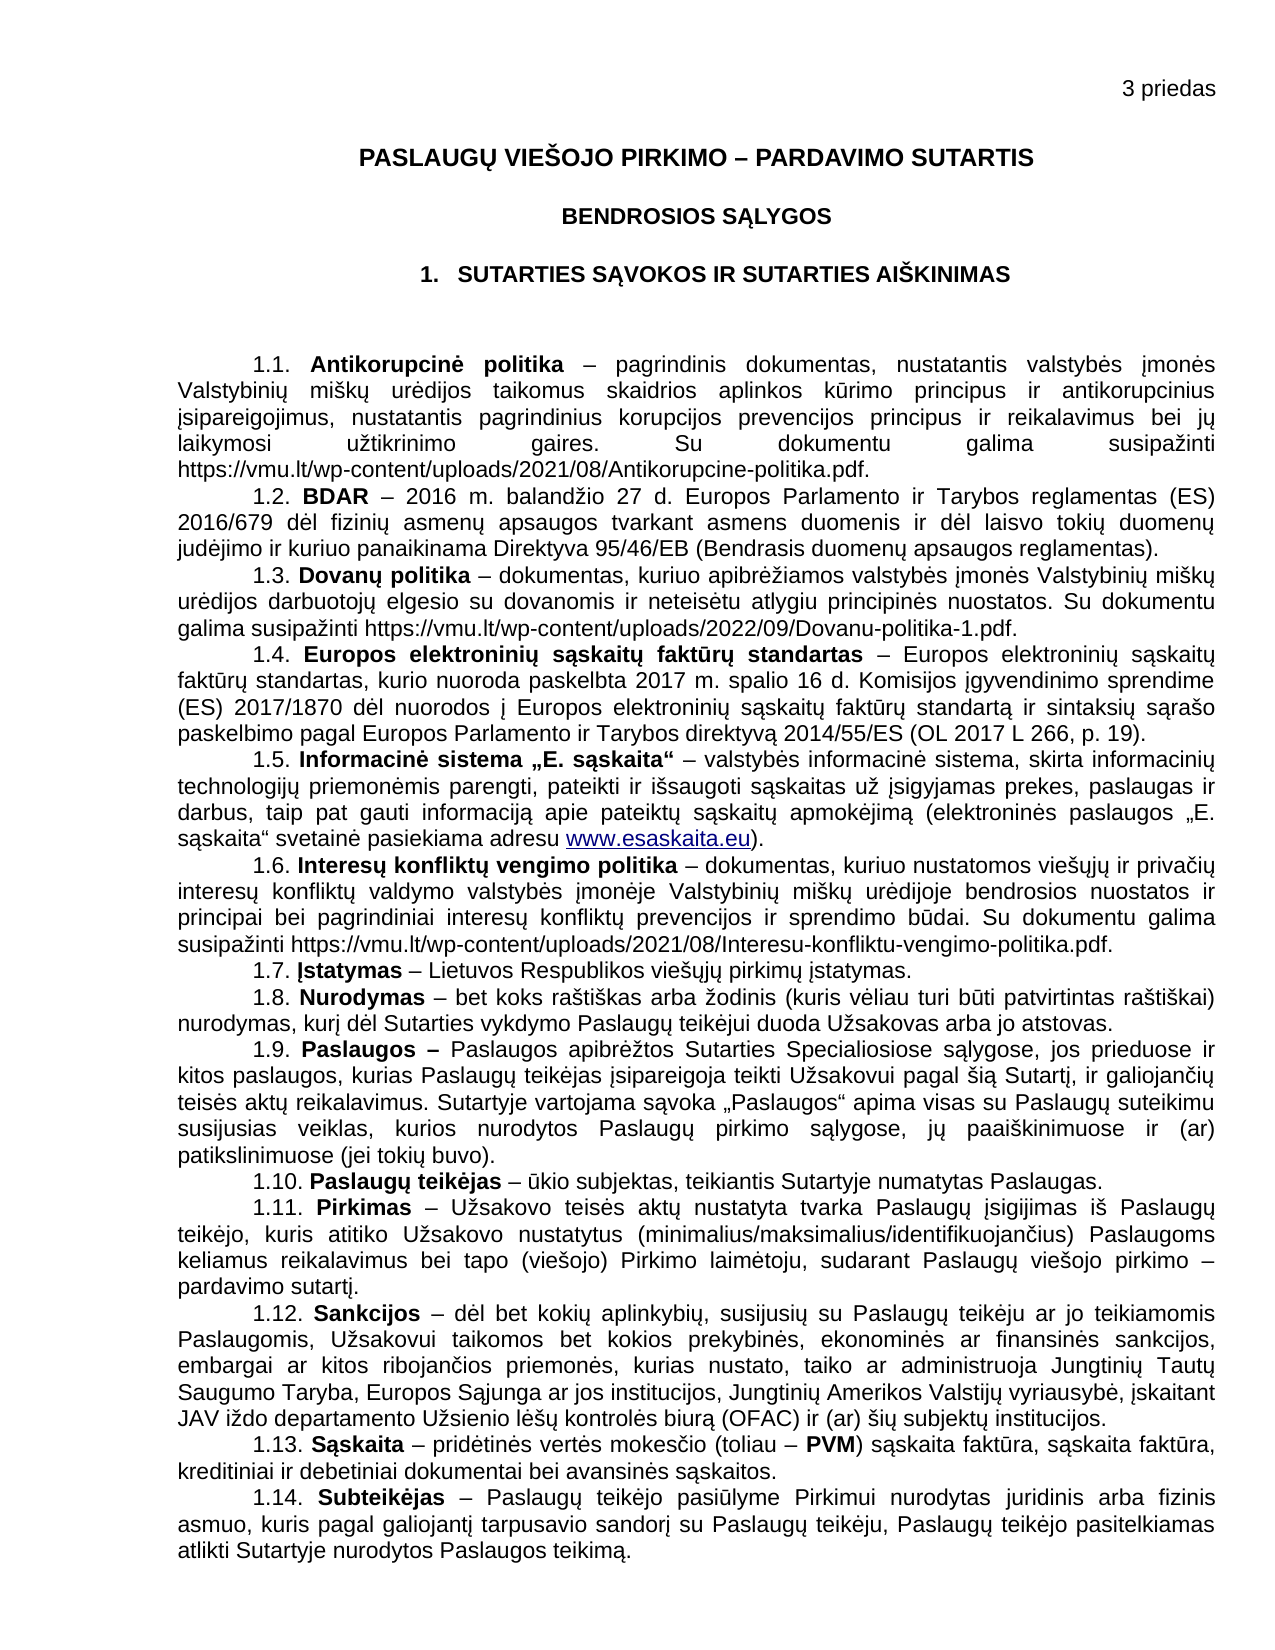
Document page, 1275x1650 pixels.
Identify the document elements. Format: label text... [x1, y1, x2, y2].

text 1.10. Paslaugų teikėjas – ūkio subjektas, teikiantis Sutartyje numatytas Paslaugas. [177, 1168, 1216, 1194]
text 1.4. Europos elektroninių sąskaitų faktūrų standartas – Europos elektroninių sąskaitų faktūrų standartas, kurio nuoroda paskelbta 2017 m. spalio 16 d. Komisijos įgyvendinimo sprendime (ES) 2017/1870 dėl nuorodos į Europos elektroninių sąskaitų faktūrų standartą ir sintaksių sąrašo paskelbimo pagal Europos Parlamento ir Tarybos direktyvą 2014/55/ES (OL 2017 L 266, p. 19). [177, 641, 1216, 746]
list SUTARTIES SĄVOKOS IR SUTARTIES AIŠKINIMAS [215, 261, 1216, 287]
text 1.7. Įstatymas – Lietuvos Respublikos viešųjų pirkimų įstatymas. [177, 957, 1216, 983]
text 1.12. Sankcijos – dėl bet kokių aplinkybių, susijusių su Paslaugų teikėju ar jo teikiamomis Paslaugomis, Užsakovui taikomos bet kokios prekybinės, ekonominės ar finansinės sankcijos, embargai ar kitos ribojančios priemonės, kurias nustato, taiko ar administruoja Jungtinių Tautų Saugumo Taryba, Europos Sąjunga ar jos institucijos, Jungtinių Amerikos Valstijų vyriausybė, įskaitant JAV iždo departamento Užsienio lėšų kontrolės biurą (OFAC) ir (ar) šių subjektų institucijos. [177, 1300, 1216, 1431]
text 1.5. Informacinė sistema „E. sąskaita“ – valstybės informacinė sistema, skirta informacinių technologijų priemonėmis parengti, pateikti ir išsaugoti sąskaitas už įsigyjamas prekes, paslaugas ir darbus, taip pat gauti informaciją apie pateiktų sąskaitų apmokėjimą (elektroninės paslaugos „E. sąskaita“ svetainė pasiekiama adresu www.esaskaita.eu). [177, 746, 1216, 852]
text 1.1. Antikorupcinė politika – pagrindinis dokumentas, nustatantis valstybės įmonės Valstybinių miškų urėdijos taikomus skaidrios aplinkos kūrimo principus ir antikorupcinius įsipareigojimus, nustatantis pagrindinius korupcijos prevencijos principus ir reikalavimus bei jų laikymosi užtikrinimo gaires. Su dokumentu galima susipažinti https://vmu.lt/wp-content/uploads/2021/08/Antikorupcine-politika.pdf. [177, 351, 1216, 483]
subtitle Bendrosios SĄLYGOS [177, 203, 1216, 229]
text 1.6. Interesų konfliktų vengimo politika – dokumentas, kuriuo nustatomos viešųjų ir privačių interesų konfliktų valdymo valstybės įmonėje Valstybinių miškų urėdijoje bendrosios nuostatos ir principai bei pagrindiniai interesų konfliktų prevencijos ir sprendimo būdai. Su dokumentu galima susipažinti https://vmu.lt/wp-content/uploads/2021/08/Interesu-konfliktu-vengimo-politika.pdf. [177, 852, 1216, 957]
text 1.9. Paslaugos – Paslaugos apibrėžtos Sutarties Specialiosiose sąlygose, jos prieduose ir kitos paslaugos, kurias Paslaugų teikėjas įsipareigoja teikti Užsakovui pagal šią Sutartį, ir galiojančių teisės aktų reikalavimus. Sutartyje vartojama sąvoka „Paslaugos“ apima visas su Paslaugų suteikimu susijusias veiklas, kurios nurodytos Paslaugų pirkimo sąlygose, jų paaiškinimuose ir (ar) patikslinimuose (jei tokių buvo). [177, 1036, 1216, 1168]
subtitle PASLAUGŲ VIEŠOJO PIRKIMO – PARDAVIMO SUTARTIS [177, 143, 1216, 172]
text 1.2. BDAR – 2016 m. balandžio 27 d. Europos Parlamento ir Tarybos reglamentas (ES) 2016/679 dėl fizinių asmenų apsaugos tvarkant asmens duomenis ir dėl laisvo tokių duomenų judėjimo ir kuriuo panaikinama Direktyva 95/46/EB (Bendrasis duomenų apsaugos reglamentas). [177, 483, 1216, 562]
text 1.11. Pirkimas – Užsakovo teisės aktų nustatyta tvarka Paslaugų įsigijimas iš Paslaugų teikėjo, kuris atitiko Užsakovo nustatytus (minimalius/maksimalius/identifikuojančius) Paslaugoms keliamus reikalavimus bei tapo (viešojo) Pirkimo laimėtoju, sudarant Paslaugų viešojo pirkimo – pardavimo sutartį. [177, 1194, 1216, 1300]
text 1.13. Sąskaita – pridėtinės vertės mokesčio (toliau – PVM) sąskaita faktūra, sąskaita faktūra, kreditiniai ir debetiniai dokumentai bei avansinės sąskaitos. [177, 1431, 1216, 1484]
text 1.14. Subteikėjas – Paslaugų teikėjo pasiūlyme Pirkimui nurodytas juridinis arba fizinis asmuo, kuris pagal galiojantį tarpusavio sandorį su Paslaugų teikėju, Paslaugų teikėjo pasitelkiamas atlikti Sutartyje nurodytos Paslaugos teikimą. [177, 1484, 1216, 1563]
text 1.8. Nurodymas – bet koks raštiškas arba žodinis (kuris vėliau turi būti patvirtintas raštiškai) nurodymas, kurį dėl Sutarties vykdymo Paslaugų teikėjui duoda Užsakovas arba jo atstovas. [177, 983, 1216, 1036]
text 1.3. Dovanų politika – dokumentas, kuriuo apibrėžiamos valstybės įmonės Valstybinių miškų urėdijos darbuotojų elgesio su dovanomis ir neteisėtu atlygiu principinės nuostatos. Su dokumentu galima susipažinti https://vmu.lt/wp-content/uploads/2022/09/Dovanu-politika-1.pdf. [177, 562, 1216, 641]
